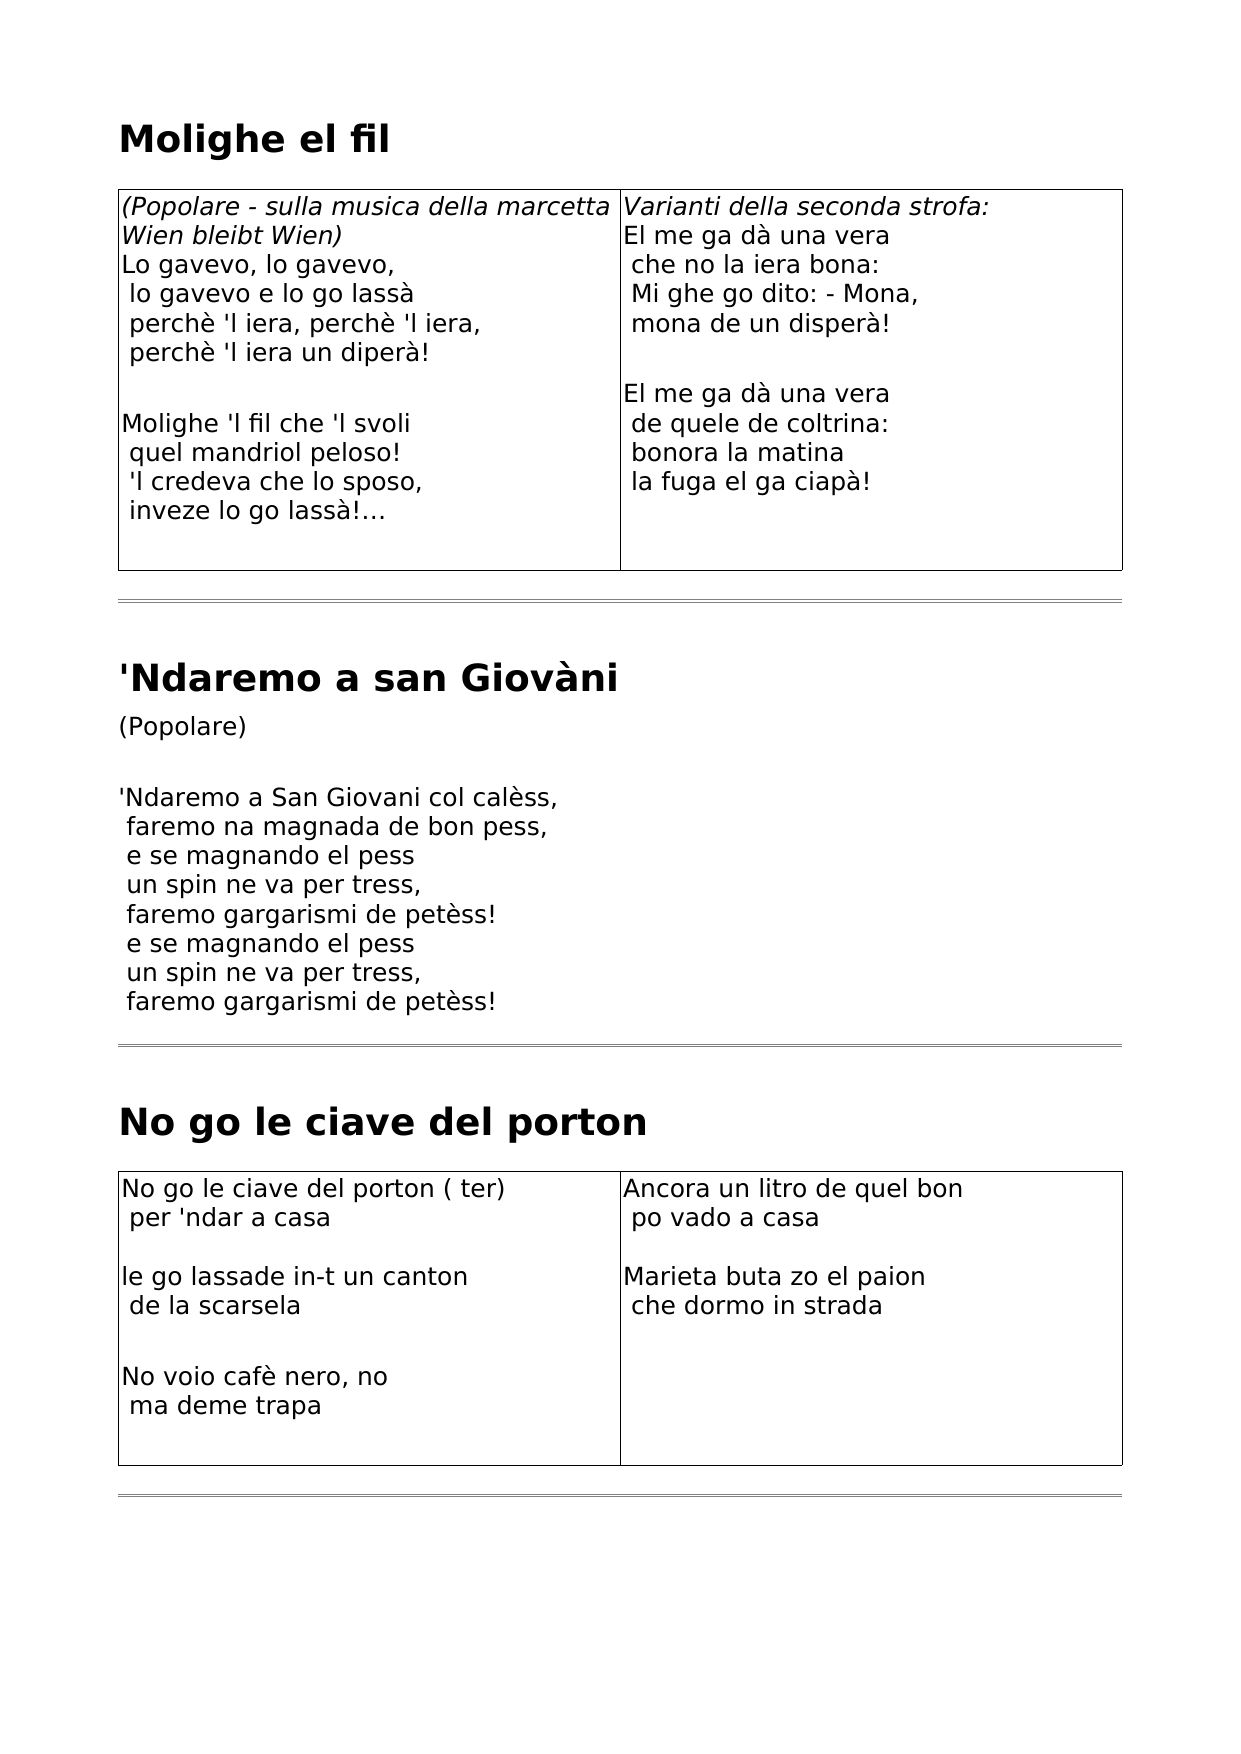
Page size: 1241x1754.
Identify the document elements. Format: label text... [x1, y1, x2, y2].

subtitle No go le ciave del porton [118, 1100, 1122, 1144]
text (Popolare) [118, 712, 1122, 771]
table_header Ancora un litro de quel bon po vado a casa Marieta buta zo el paion che dormo in strada [621, 1172, 1122, 1465]
table_header Varianti della seconda strofa: El me ga dà una vera che no la iera bona: Mi ghe go dito: - Mona, mona de un disperà! El me ga dà una vera de quele de coltrina: bonora la matina la fuga el ga ciapà! [621, 190, 1122, 570]
table_header (Popolare - sulla musica della marcetta Wien bleibt Wien) Lo gavevo, lo gavevo, lo gavevo e lo go lassà perchè 'l iera, perchè 'l iera, perchè 'l iera un diperà! Molighe 'l fil che 'l svoli quel mandriol peloso! 'l credeva che lo sposo, inveze lo go lassà!… [119, 190, 620, 570]
subtitle 'Ndaremo a san Giovàni [118, 656, 1122, 700]
table_header No go le ciave del porton ( ter) per 'ndar a casa le go lassade in-t un canton de la scarsela No voio cafè nero, no ma deme trapa [119, 1172, 620, 1465]
text 'Ndaremo a San Giovani col calèss, faremo na magnada de bon pess, e se magnando el pess un spin ne va per tress, faremo gargarismi de petèss! e se magnando el pess un spin ne va per tress, faremo gargarismi de petèss! [118, 783, 1122, 1017]
subtitle Molighe el fil [118, 118, 1122, 162]
